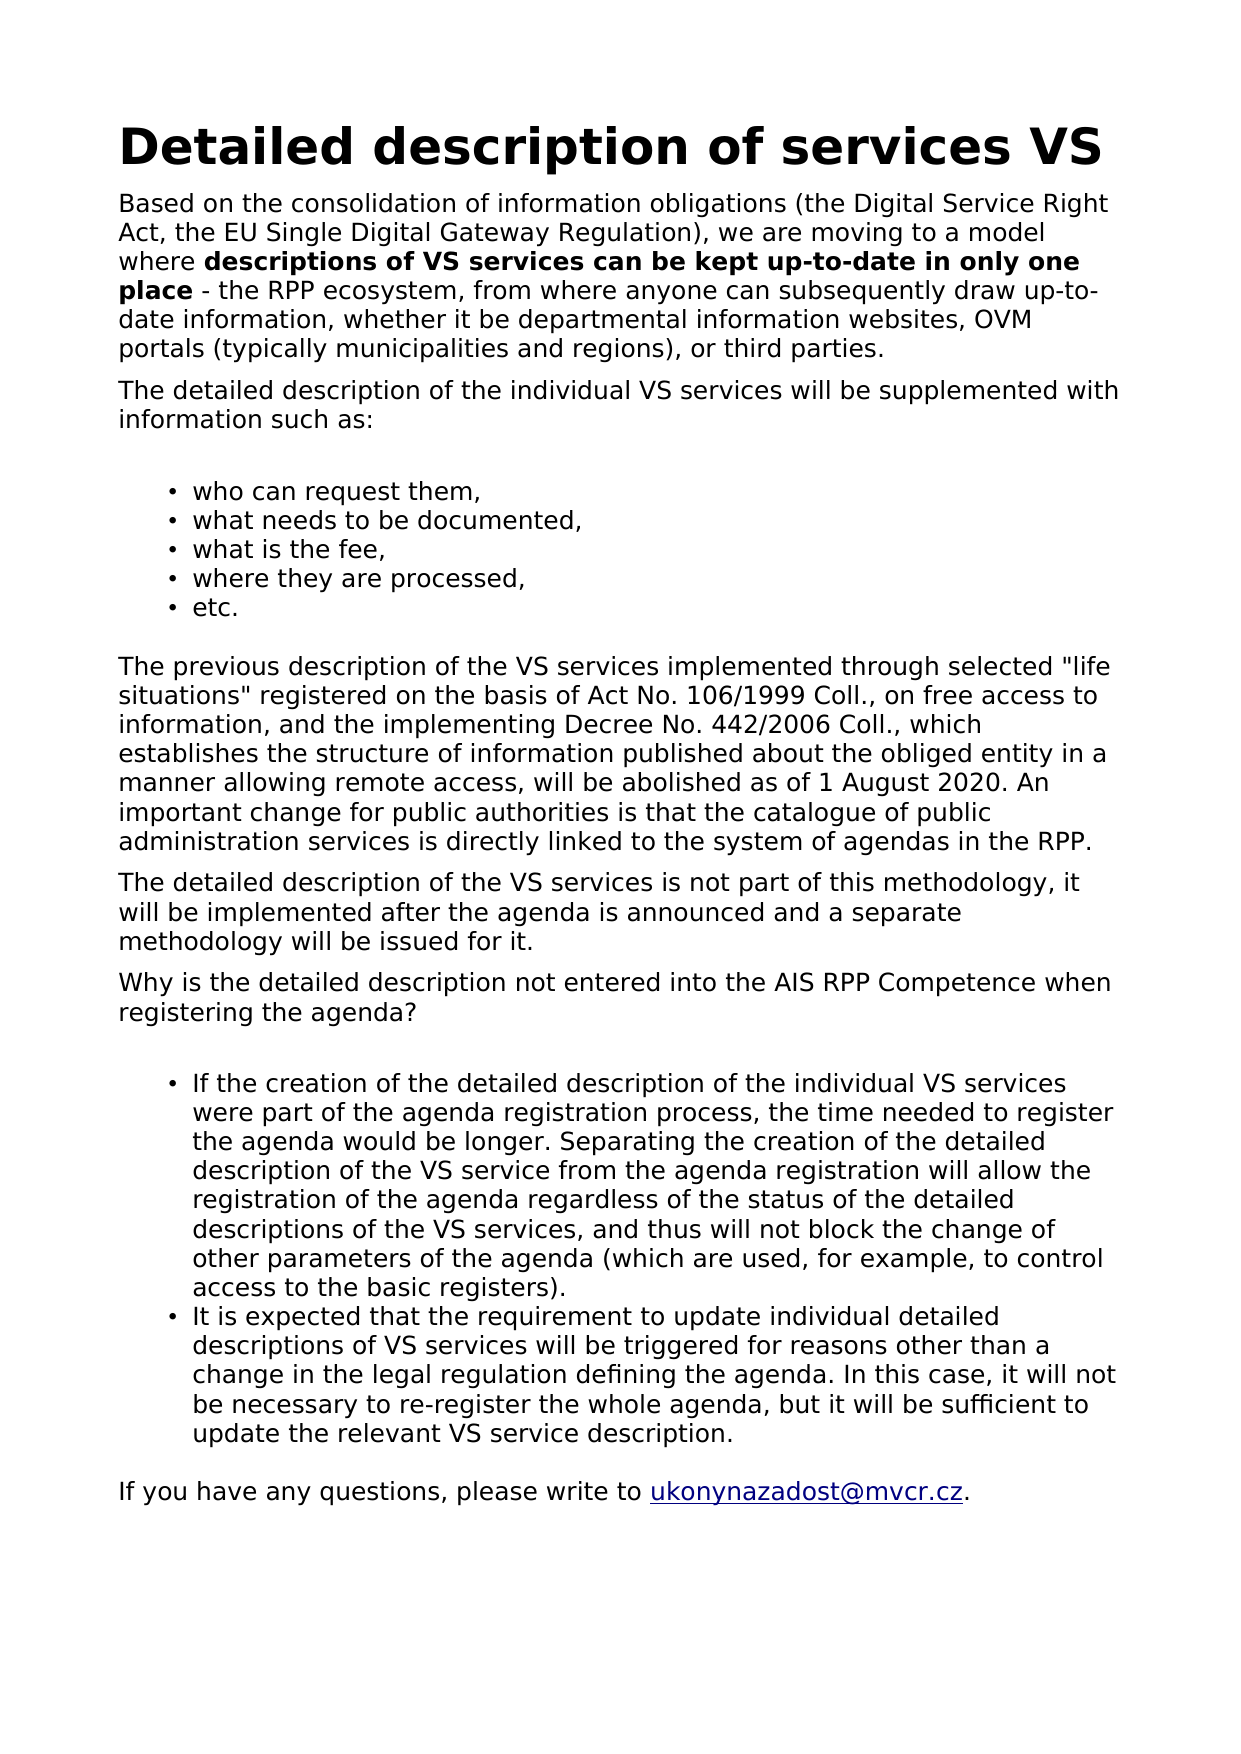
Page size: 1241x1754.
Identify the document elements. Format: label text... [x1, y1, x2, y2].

list where they are processed, [177, 564, 1122, 593]
list If the creation of the detailed description of the individual VS services were part of the agenda registration process, the time needed to register the agenda would be longer. Separating the creation of the detailed description of the VS service from the agenda registration will allow the registration of the agenda regardless of the status of the detailed descriptions of the VS services, and thus will not block the change of other parameters of the agenda (which are used, for example, to control access to the basic registers). [177, 1069, 1122, 1302]
text The detailed description of the individual VS services will be supplemented with information such as: [118, 376, 1122, 435]
text The previous description of the VS services implemented through selected "life situations" registered on the basis of Act No. 106/1999 Coll., on free access to information, and the implementing Decree No. 442/2006 Coll., which establishes the structure of information published about the obliged entity in a manner allowing remote access, will be abolished as of 1 August 2020. An important change for public authorities is that the catalogue of public administration services is directly linked to the system of agendas in the RPP. [118, 652, 1122, 856]
list It is expected that the requirement to update individual detailed descriptions of VS services will be triggered for reasons other than a change in the legal regulation defining the agenda. In this case, it will not be necessary to re-register the whole agenda, but it will be sufficient to update the relevant VS service description. [177, 1302, 1122, 1448]
list what needs to be documented, [177, 506, 1122, 535]
list who can request them, [177, 477, 1122, 506]
subtitle Detailed description of services VS [118, 118, 1122, 176]
text Why is the detailed description not entered into the AIS RPP Competence when registering the agenda? [118, 969, 1122, 1027]
text The detailed description of the VS services is not part of this methodology, it will be implemented after the agenda is announced and a separate methodology will be issued for it. [118, 869, 1122, 956]
list what is the fee, [177, 535, 1122, 564]
list etc. [177, 593, 1122, 622]
text If you have any questions, please write to ukonynazadost@mvcr.cz. [118, 1478, 1122, 1507]
text Based on the consolidation of information obligations (the Digital Service Right Act, the EU Single Digital Gateway Regulation), we are moving to a model where descriptions of VS services can be kept up-to-date in only one place - the RPP ecosystem, from where anyone can subsequently draw up-to-date information, whether it be departmental information websites, OVM portals (typically municipalities and regions), or third parties. [118, 189, 1122, 364]
